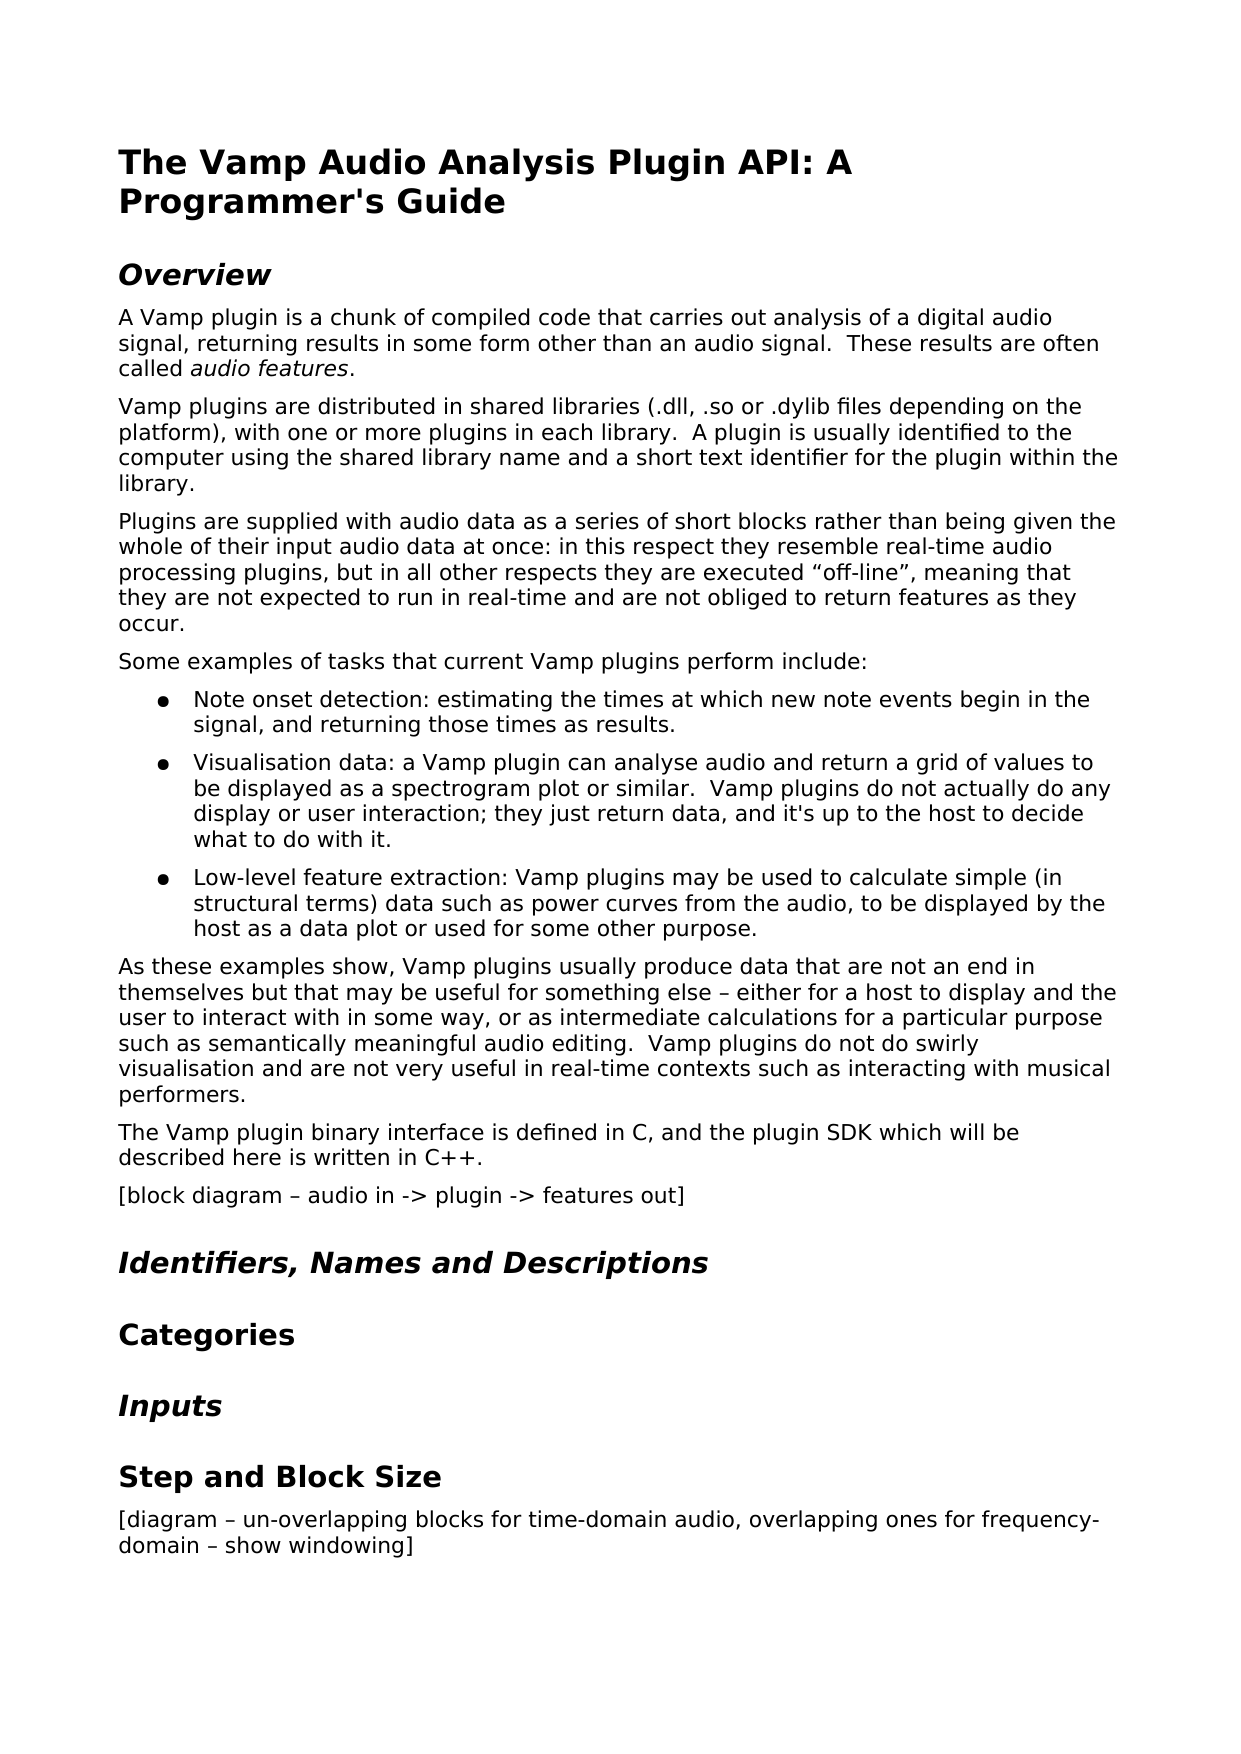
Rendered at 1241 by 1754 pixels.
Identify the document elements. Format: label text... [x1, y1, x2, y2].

text Vamp plugins are distributed in shared libraries (.dll, .so or .dylib files depending on the platform), with one or more plugins in each library. A plugin is usually identified to the computer using the shared library name and a short text identifier for the plugin within the library. [118, 394, 1122, 496]
list Note onset detection: estimating the times at which new note events begin in the signal, and returning those times as results. [156, 687, 1122, 738]
text [diagram – un-overlapping blocks for time-domain audio, overlapping ones for frequency-domain – show windowing] [118, 1507, 1122, 1558]
text A Vamp plugin is a chunk of compiled code that carries out analysis of a digital audio signal, returning results in some form other than an audio signal. These results are often called audio features. [118, 305, 1122, 382]
subtitle Overview [118, 259, 1122, 293]
text [block diagram – audio in -> plugin -> features out] [118, 1183, 1122, 1209]
subtitle Categories [118, 1318, 1122, 1352]
subtitle Step and Block Size [118, 1461, 1122, 1495]
text Some examples of tasks that current Vamp plugins perform include: [118, 649, 1122, 674]
list Visualisation data: a Vamp plugin can analyse audio and return a grid of values to be displayed as a spectrogram plot or similar. Vamp plugins do not actually do any display or user interaction; they just return data, and it's up to the host to decide what to do with it. [156, 751, 1122, 853]
text The Vamp plugin binary interface is defined in C, and the plugin SDK which will be described here is written in C++. [118, 1120, 1122, 1171]
subtitle Inputs [118, 1389, 1122, 1423]
subtitle The Vamp Audio Analysis Plugin API: A Programmer's Guide [118, 143, 1122, 221]
list Low-level feature extraction: Vamp plugins may be used to calculate simple (in structural terms) data such as power curves from the audio, to be displayed by the host as a data plot or used for some other purpose. [156, 865, 1122, 942]
text As these examples show, Vamp plugins usually produce data that are not an end in themselves but that may be useful for something else – either for a host to display and the user to interact with in some way, or as intermediate calculations for a particular purpose such as semantically meaningful audio editing. Vamp plugins do not do swirly visualisation and are not very useful in real-time contexts such as interacting with musical performers. [118, 954, 1122, 1107]
text Plugins are supplied with audio data as a series of short blocks rather than being given the whole of their input audio data at once: in this respect they resemble real-time audio processing plugins, but in all other respects they are executed “off-line”, meaning that they are not expected to run in real-time and are not obliged to return features as they occur. [118, 509, 1122, 636]
subtitle Identifiers, Names and Descriptions [118, 1246, 1122, 1280]
